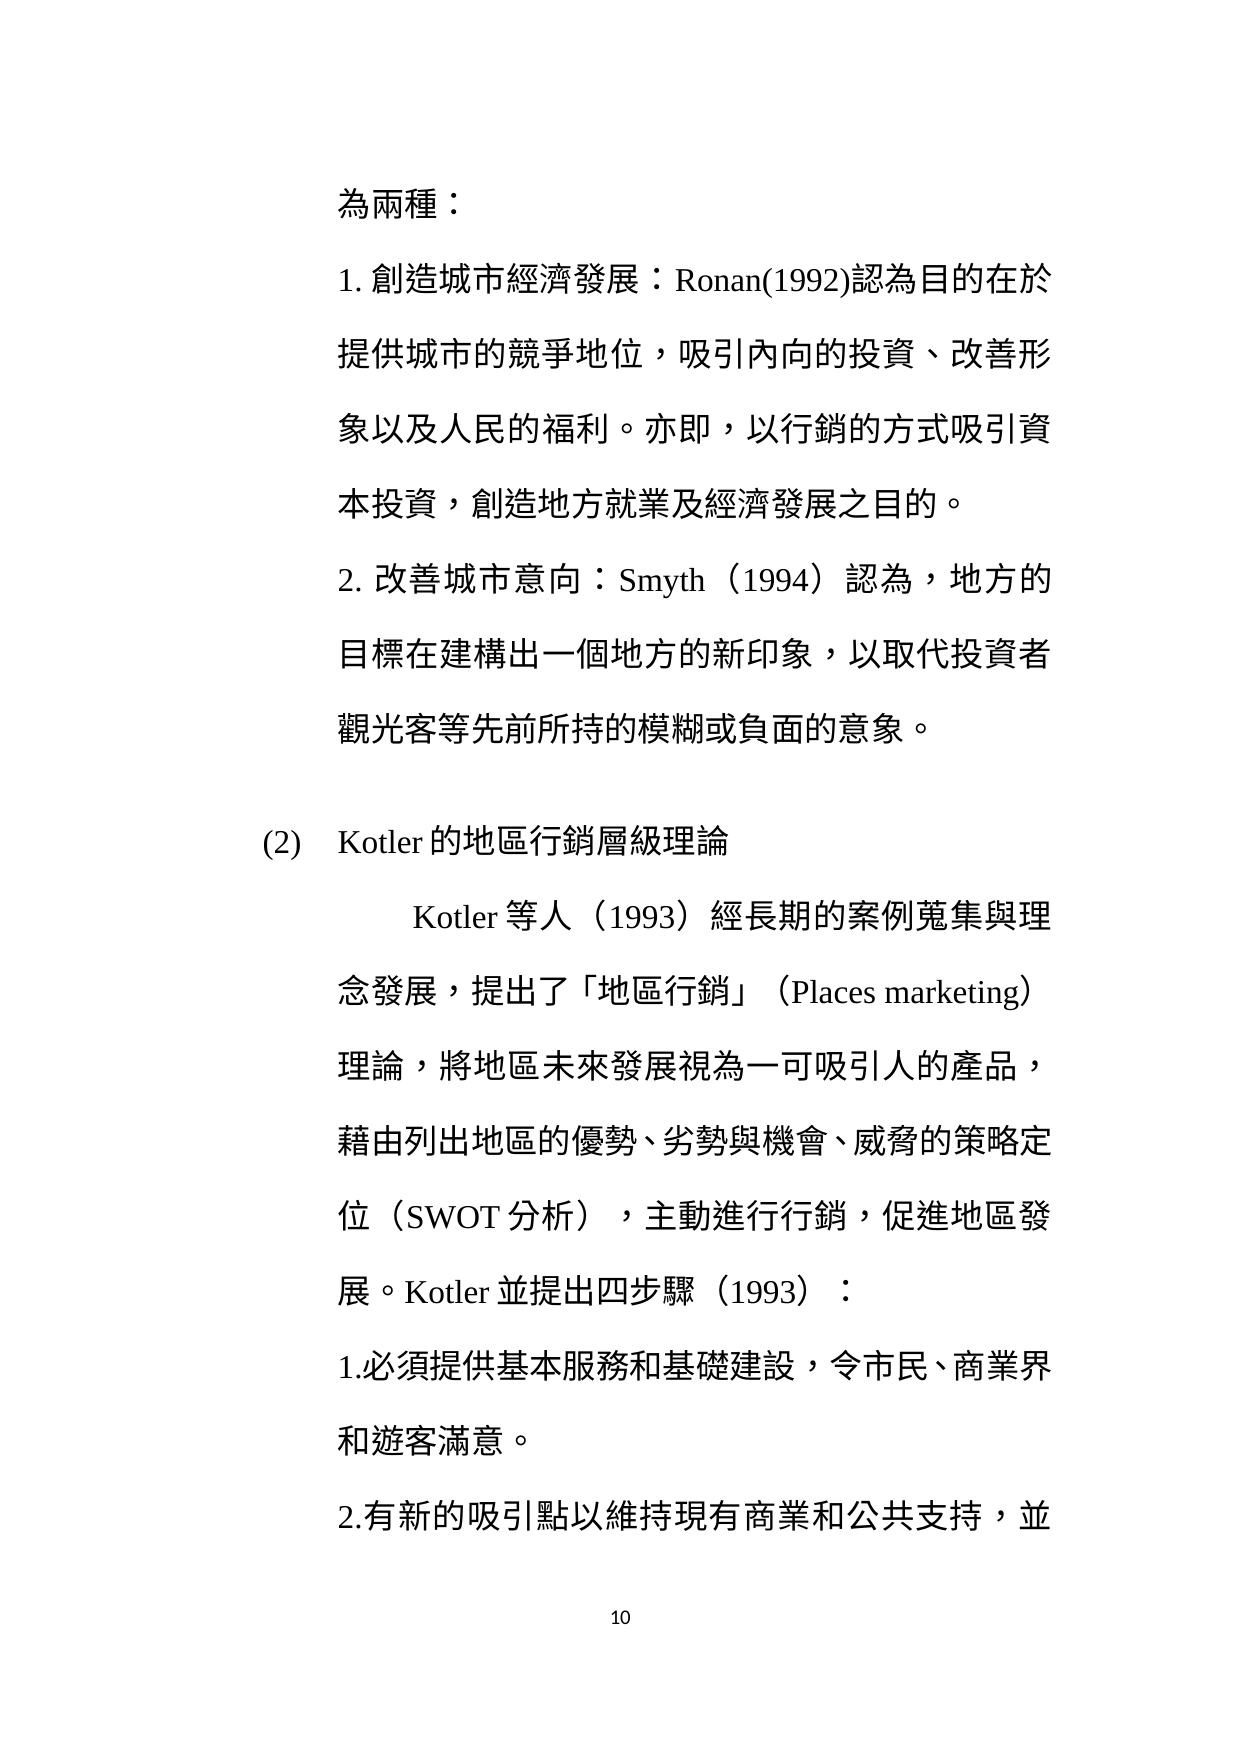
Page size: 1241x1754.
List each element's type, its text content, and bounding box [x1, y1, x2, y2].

list 為兩種： [337, 164, 1053, 239]
list 2.有新的吸引點以維持現有商業和公共支持，並 [337, 1477, 1053, 1552]
list 2. 改善城市意向：Smyth（1994）認為，地方的目標在建構出一個地方的新印象，以取代投資者、觀光客等先前所持的模糊或負面的意象。 [337, 539, 1053, 764]
list Kotler等人（1993）經長期的案例蒐集與理念發展，提出了「地區行銷」（Places marketing）理論，將地區未來發展視為一可吸引人的產品，藉由列出地區的優勢、劣勢與機會、威脅的策略定位（SWOT分析），主動進行行銷，促進地區發展。Kotler並提出四步驟（1993）： [337, 877, 1053, 1327]
list 1.必須提供基本服務和基礎建設，令市民、商業界和遊客滿意。 [337, 1327, 1053, 1477]
list 1. 創造城市經濟發展：Ronan(1992)認為目的在於提供城市的競爭地位，吸引內向的投資、改善形象以及人民的福利。亦即，以行銷的方式吸引資本投資，創造地方就業及經濟發展之目的。 [337, 239, 1053, 539]
list Kotler的地區行銷層級理論 [262, 802, 1053, 877]
